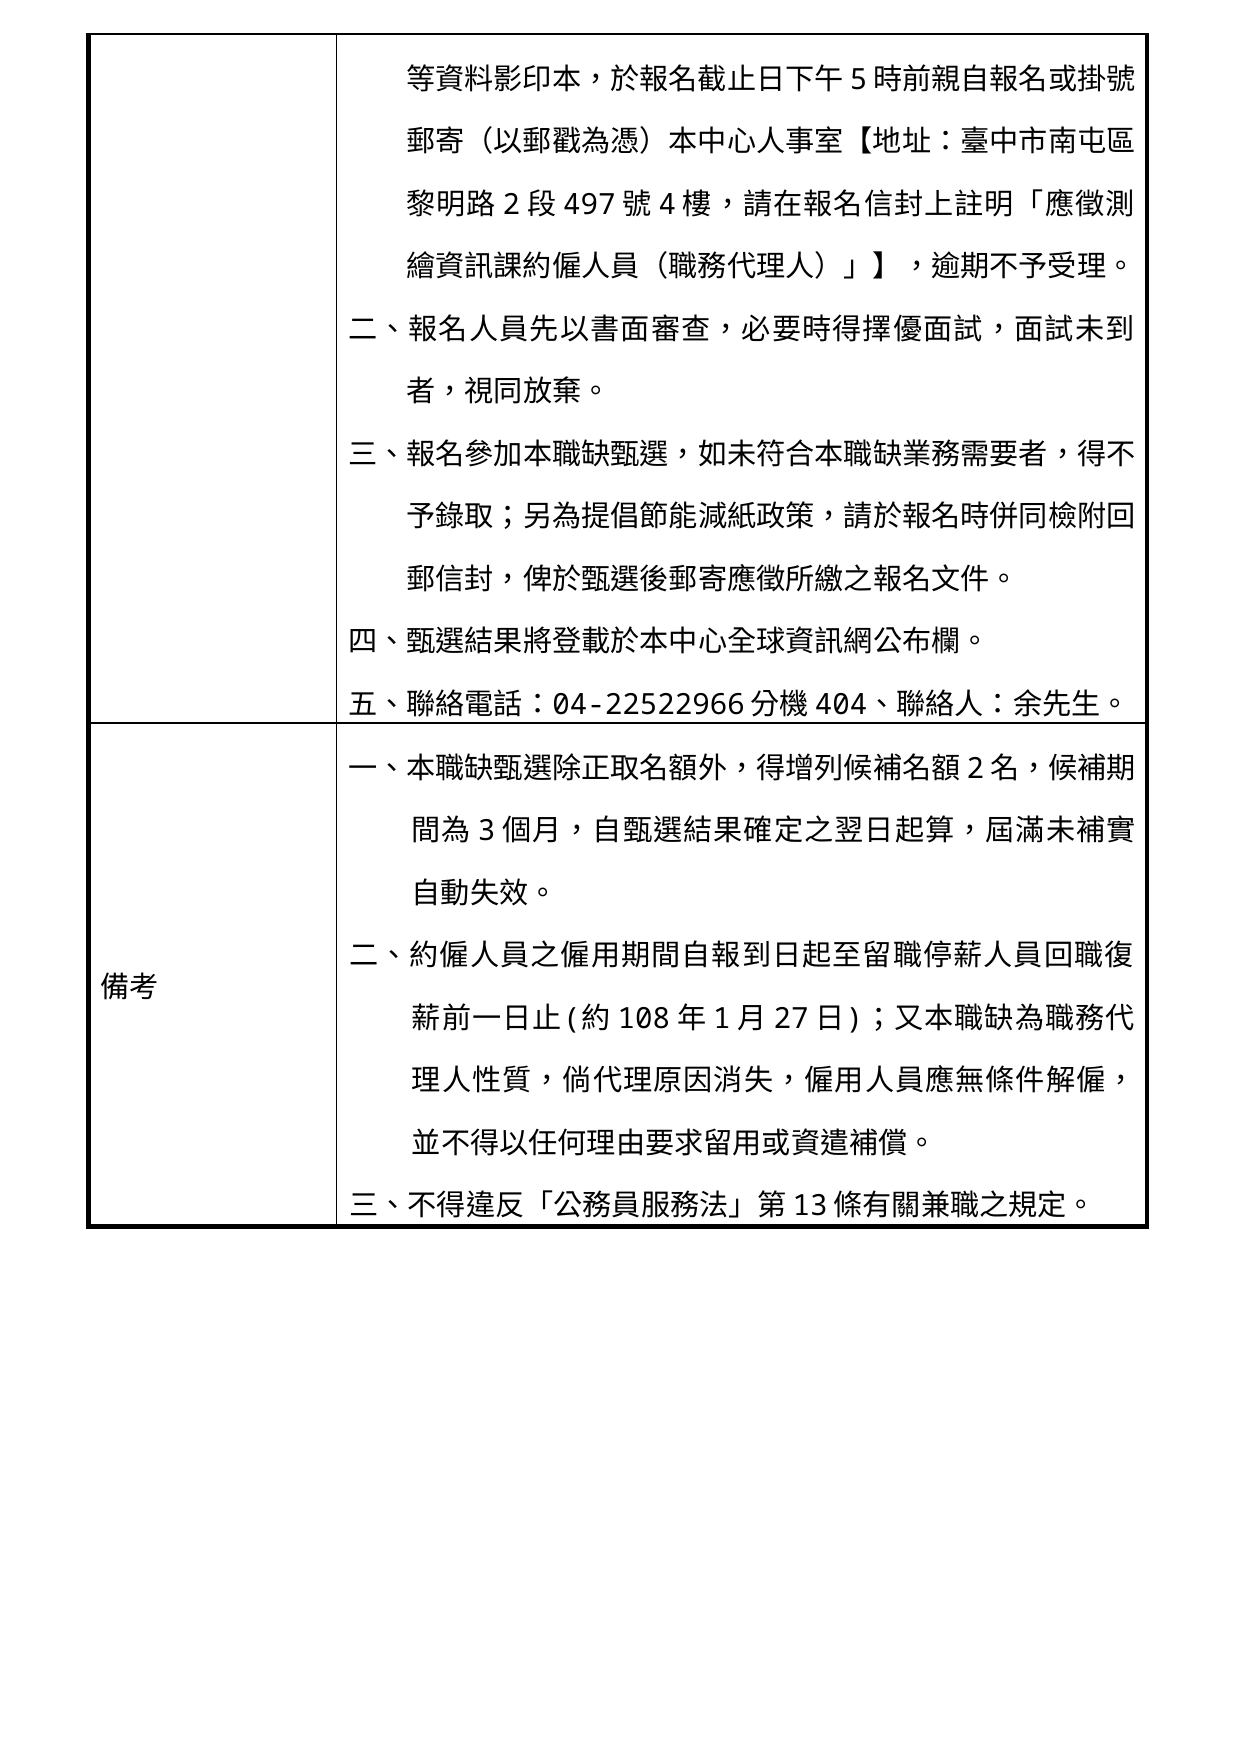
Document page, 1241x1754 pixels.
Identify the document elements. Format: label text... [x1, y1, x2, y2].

table_cell 備考 [91, 724, 336, 1224]
table_cell [91, 35, 336, 722]
table_cell 檢附 報名表 履歷表（含照片、基本資料、學經歷、工作經驗、專長興趣及自傳） 最高學歷證件、學分證明文件 身分證 等資料影印本，於報名截止日下午5時前親自報名或掛號郵寄（以郵戳為憑）本中心人事室【地址：臺中市南屯區黎明路2段497號4樓，請在報名信封上註明「應徵測繪資訊課約僱人員（職務代理人）」】，逾期不予受理。 二、報名人員先以書面審查，必要時得擇優面試，面試未到者，視同放棄。 三、報名參加本職缺甄選，如未符合本職缺業務需要者，得不予錄取；另為提倡節能減紙政策，請於報名時併同檢附回郵信封，俾於甄選後郵寄應徵所繳之報名文件。 四、甄選結果將登載於本中心全球資訊網公布欄。 五、聯絡電話：04-22522966分機404、聯絡人：余先生。 [337, 35, 1145, 722]
table_cell 一、本職缺甄選除正取名額外，得增列候補名額2名，候補期間為3個月，自甄選結果確定之翌日起算，屆滿未補實自動失效。 二、約僱人員之僱用期間自報到日起至留職停薪人員回職復薪前一日止(約108年1月27日)；又本職缺為職務代理人性質，倘代理原因消失，僱用人員應無條件解僱，並不得以任何理由要求留用或資遣補償。 三、不得違反「公務員服務法」第13條有關兼職之規定。 [337, 724, 1145, 1224]
